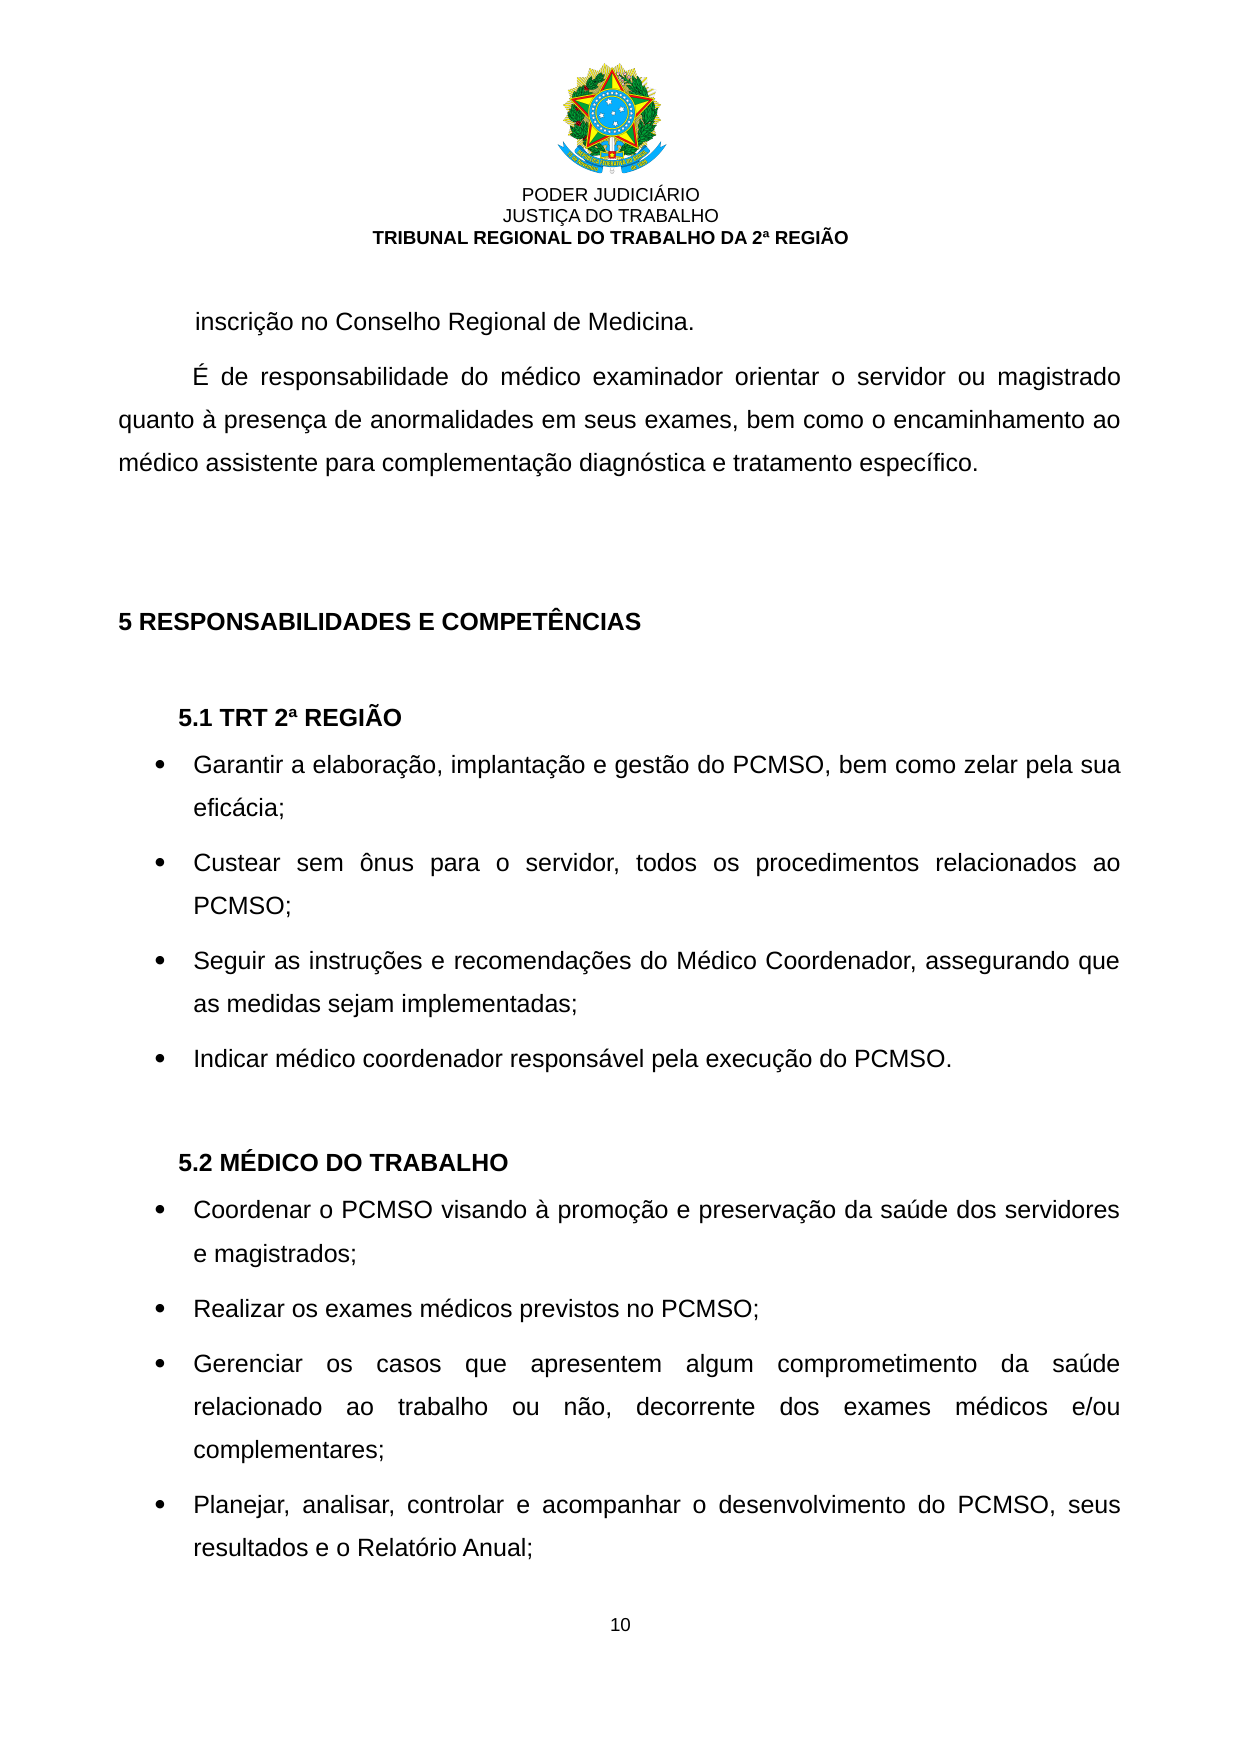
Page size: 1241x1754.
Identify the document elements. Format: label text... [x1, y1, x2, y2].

subtitle 5 RESPONSABILIDADES E COMPETÊNCIAS [118, 607, 1122, 635]
text É de responsabilidade do médico examinador orientar o servidor ou magistrado quanto à presença de anormalidades em seus exames, bem como o encaminhamento ao médico assistente para complementação diagnóstica e tratamento específico. [118, 361, 1122, 476]
list Garantir a elaboração, implantação e gestão do PCMSO, bem como zelar pela sua eficácia; [156, 749, 1122, 822]
list Custear sem ônus para o servidor, todos os procedimentos relacionados ao PCMSO; [156, 848, 1122, 920]
subtitle 5.2 MÉDICO DO TRABALHO [118, 1148, 1122, 1177]
list Planejar, analisar, controlar e acompanhar o desenvolvimento do PCMSO, seus resultados e o Relatório Anual; [156, 1490, 1122, 1562]
list Indicar médico coordenador responsável pela execução do PCMSO. [156, 1044, 1122, 1073]
list Seguir as instruções e recomendações do Médico Coordenador, assegurando que as medidas sejam implementadas; [156, 946, 1122, 1018]
list Gerenciar os casos que apresentem algum comprometimento da saúde relacionado ao trabalho ou não, decorrente dos exames médicos e/ou complementares; [156, 1349, 1122, 1464]
subtitle 5.1 TRT 2ª REGIÃO [118, 703, 1122, 731]
list Coordenar o PCMSO visando à promoção e preservação da saúde dos servidores e magistrados; [156, 1195, 1122, 1267]
list inscrição no Conselho Regional de Medicina. [157, 306, 1122, 335]
list Realizar os exames médicos previstos no PCMSO; [156, 1293, 1122, 1322]
